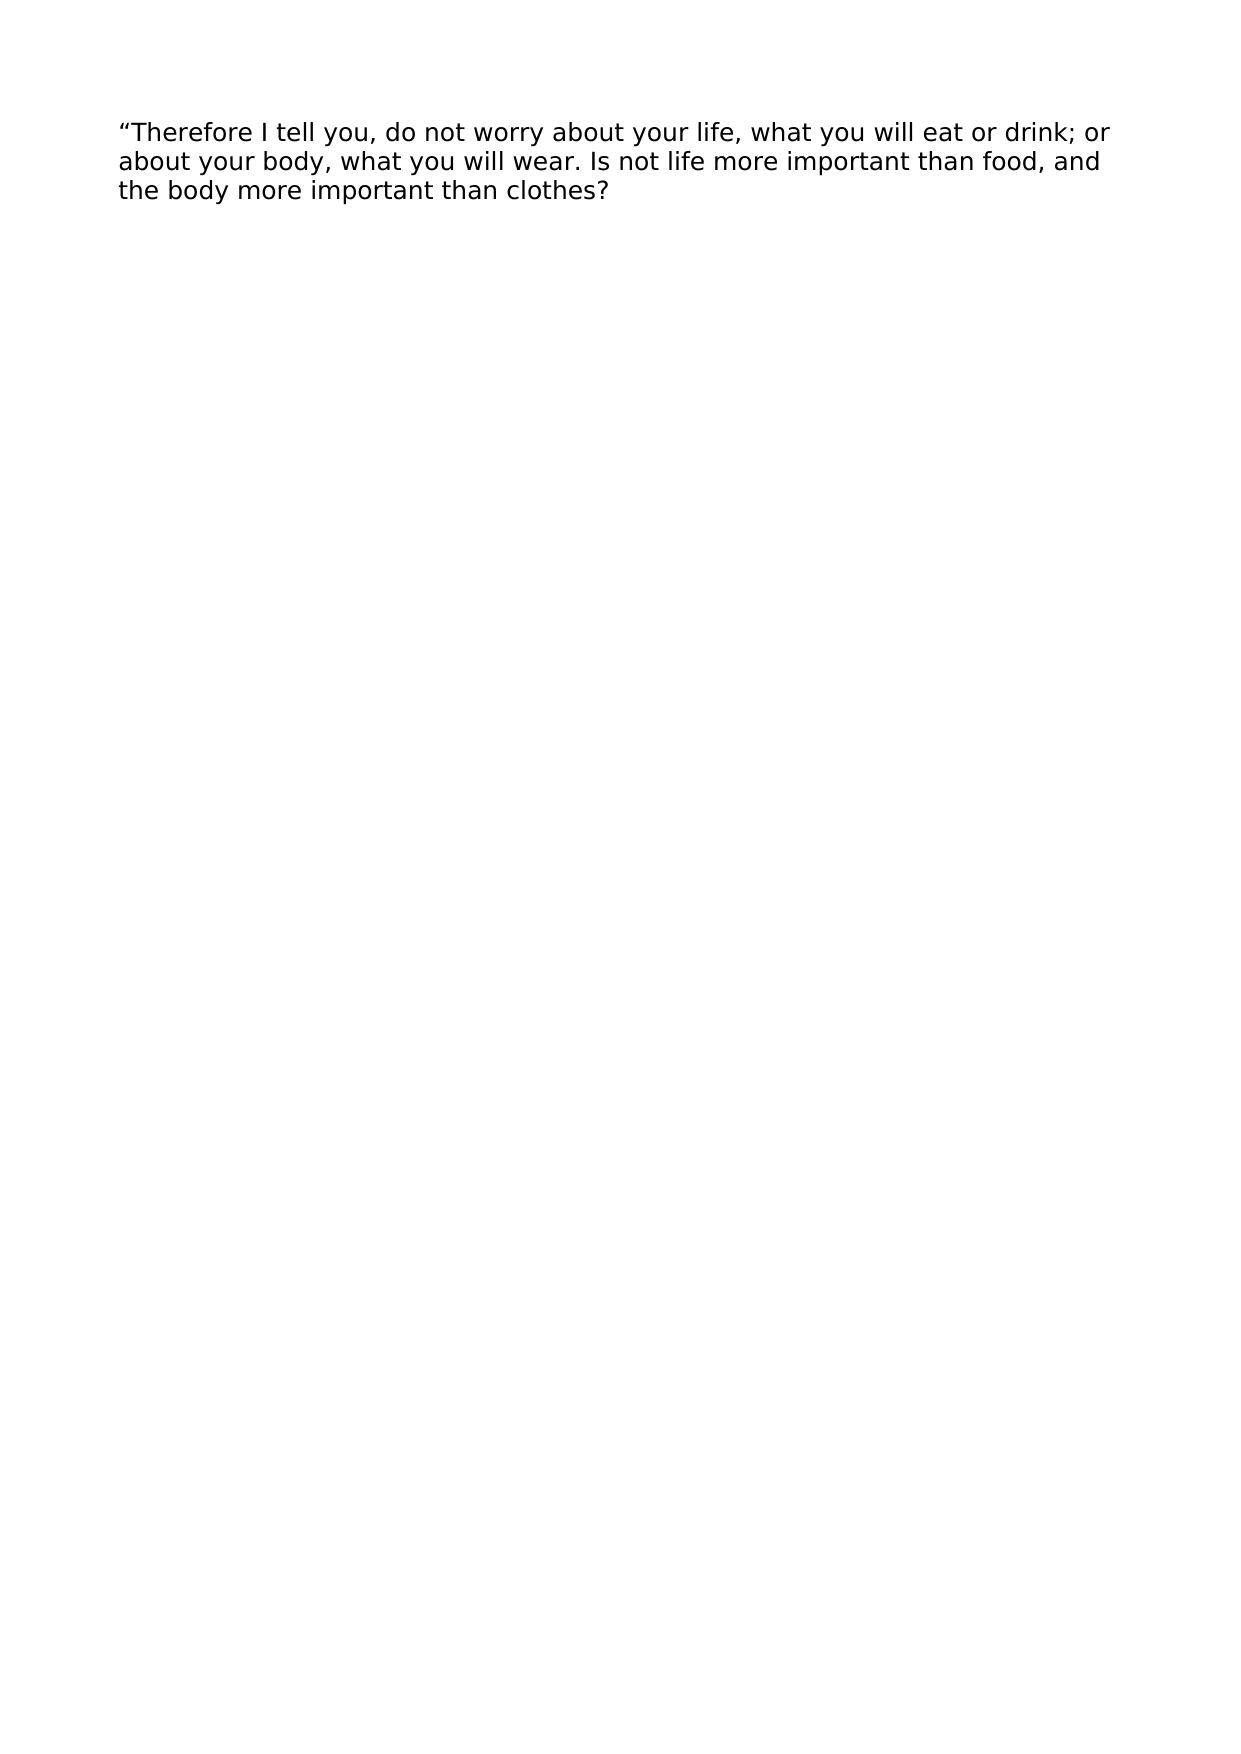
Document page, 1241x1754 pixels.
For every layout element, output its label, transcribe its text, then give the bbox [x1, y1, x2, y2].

text “Therefore I tell you, do not worry about your life, what you will eat or drink; or about your body, what you will wear. Is not life more important than food, and the body more important than clothes? [118, 118, 1122, 206]
